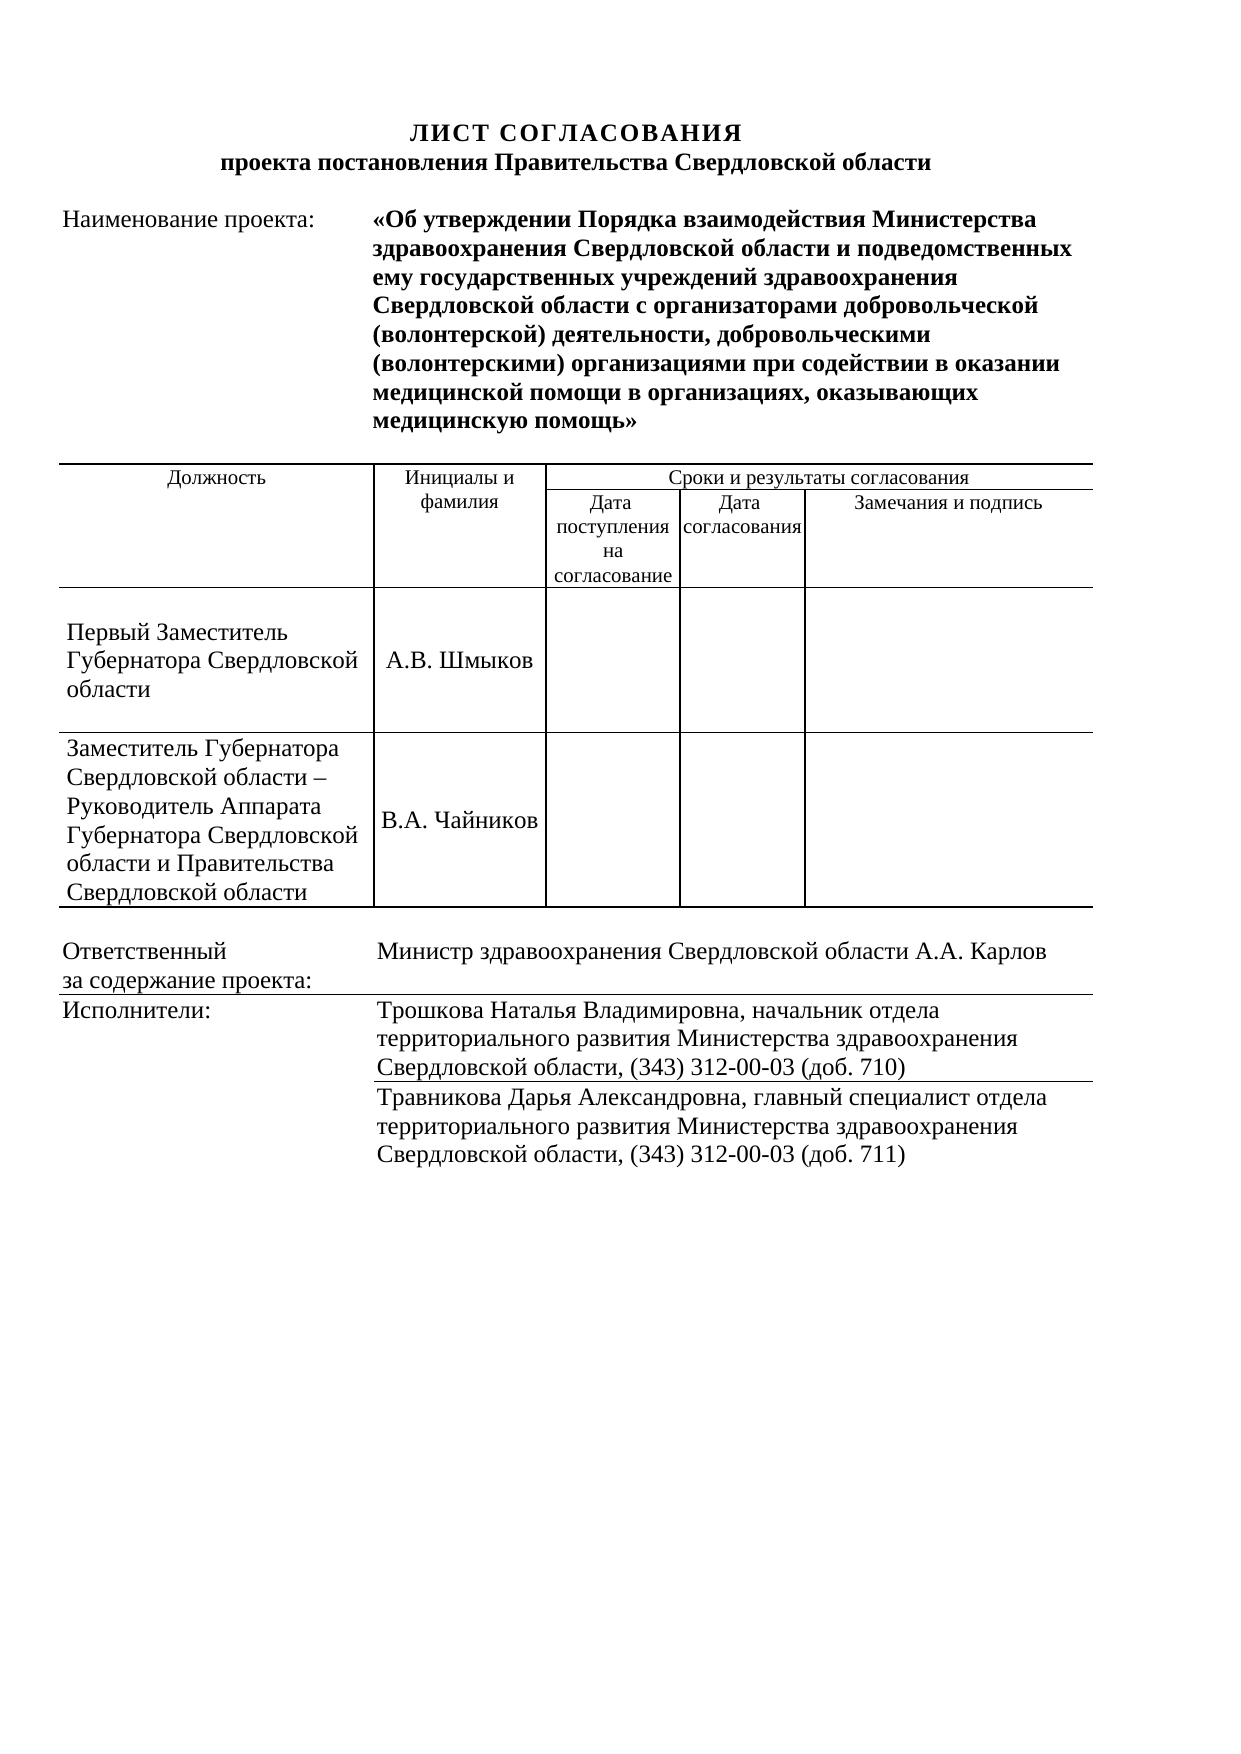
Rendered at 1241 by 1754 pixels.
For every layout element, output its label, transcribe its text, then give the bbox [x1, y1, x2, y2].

table_header «Об утверждении Порядка взаимодействия Министерства здравоохранения Свердловской области и подведомственных ему государственных учреждений здравоохранения Свердловской области с организаторами добровольческой (волонтерской) деятельности, добровольческими (волонтерскими) организациями при содействии в оказании медицинской помощи в организациях, оказывающих медицинскую помощь» [370, 204, 1092, 434]
table_cell [681, 588, 804, 732]
table_header Инициалы и фамилия [375, 465, 545, 587]
table_header Наименование проекта: [59, 204, 369, 434]
text ЛИСТ СОГЛАСОВАНИЯ [59, 118, 1092, 147]
table_cell Трошкова Наталья Владимировна, начальник отдела территориального развития Министерства здравоохранения Свердловской области, (343) 312-00-03 (доб. 710) [374, 995, 1092, 1081]
table_cell [547, 733, 679, 906]
table_cell Исполнители: [59, 995, 374, 1081]
table_cell Травникова Дарья Александровна, главный специалист отдела территориального развития Министерства здравоохранения Свердловской области, (343) 312-00-03 (доб. 711) [374, 1082, 1092, 1206]
table_cell Первый Заместитель Губернатора Свердловской области [59, 588, 373, 732]
table_cell Дата поступления на согласование [547, 490, 679, 587]
table_cell Министр здравоохранения Свердловской области А.А. Карлов [374, 908, 1092, 994]
table_cell А.В. Шмыков [375, 588, 545, 732]
table_header Должность [59, 465, 373, 587]
table_cell В.А. Чайников [375, 733, 545, 906]
table_header Сроки и результаты согласования [547, 465, 1092, 489]
table_cell [806, 588, 1092, 732]
table_cell [806, 733, 1092, 906]
table_cell Ответственный за содержание проекта: [59, 908, 374, 994]
text проекта постановления Правительства Свердловской области [59, 147, 1092, 176]
table_cell Дата согласования [681, 490, 804, 587]
table_cell [547, 588, 679, 732]
table_cell [681, 733, 804, 906]
table_cell [59, 1081, 374, 1206]
table_cell Замечания и подпись [806, 490, 1092, 587]
table_cell Заместитель Губернатора Свердловской области – Руководитель Аппарата Губернатора Свердловской области и Правительства Свердловской области [59, 733, 373, 906]
